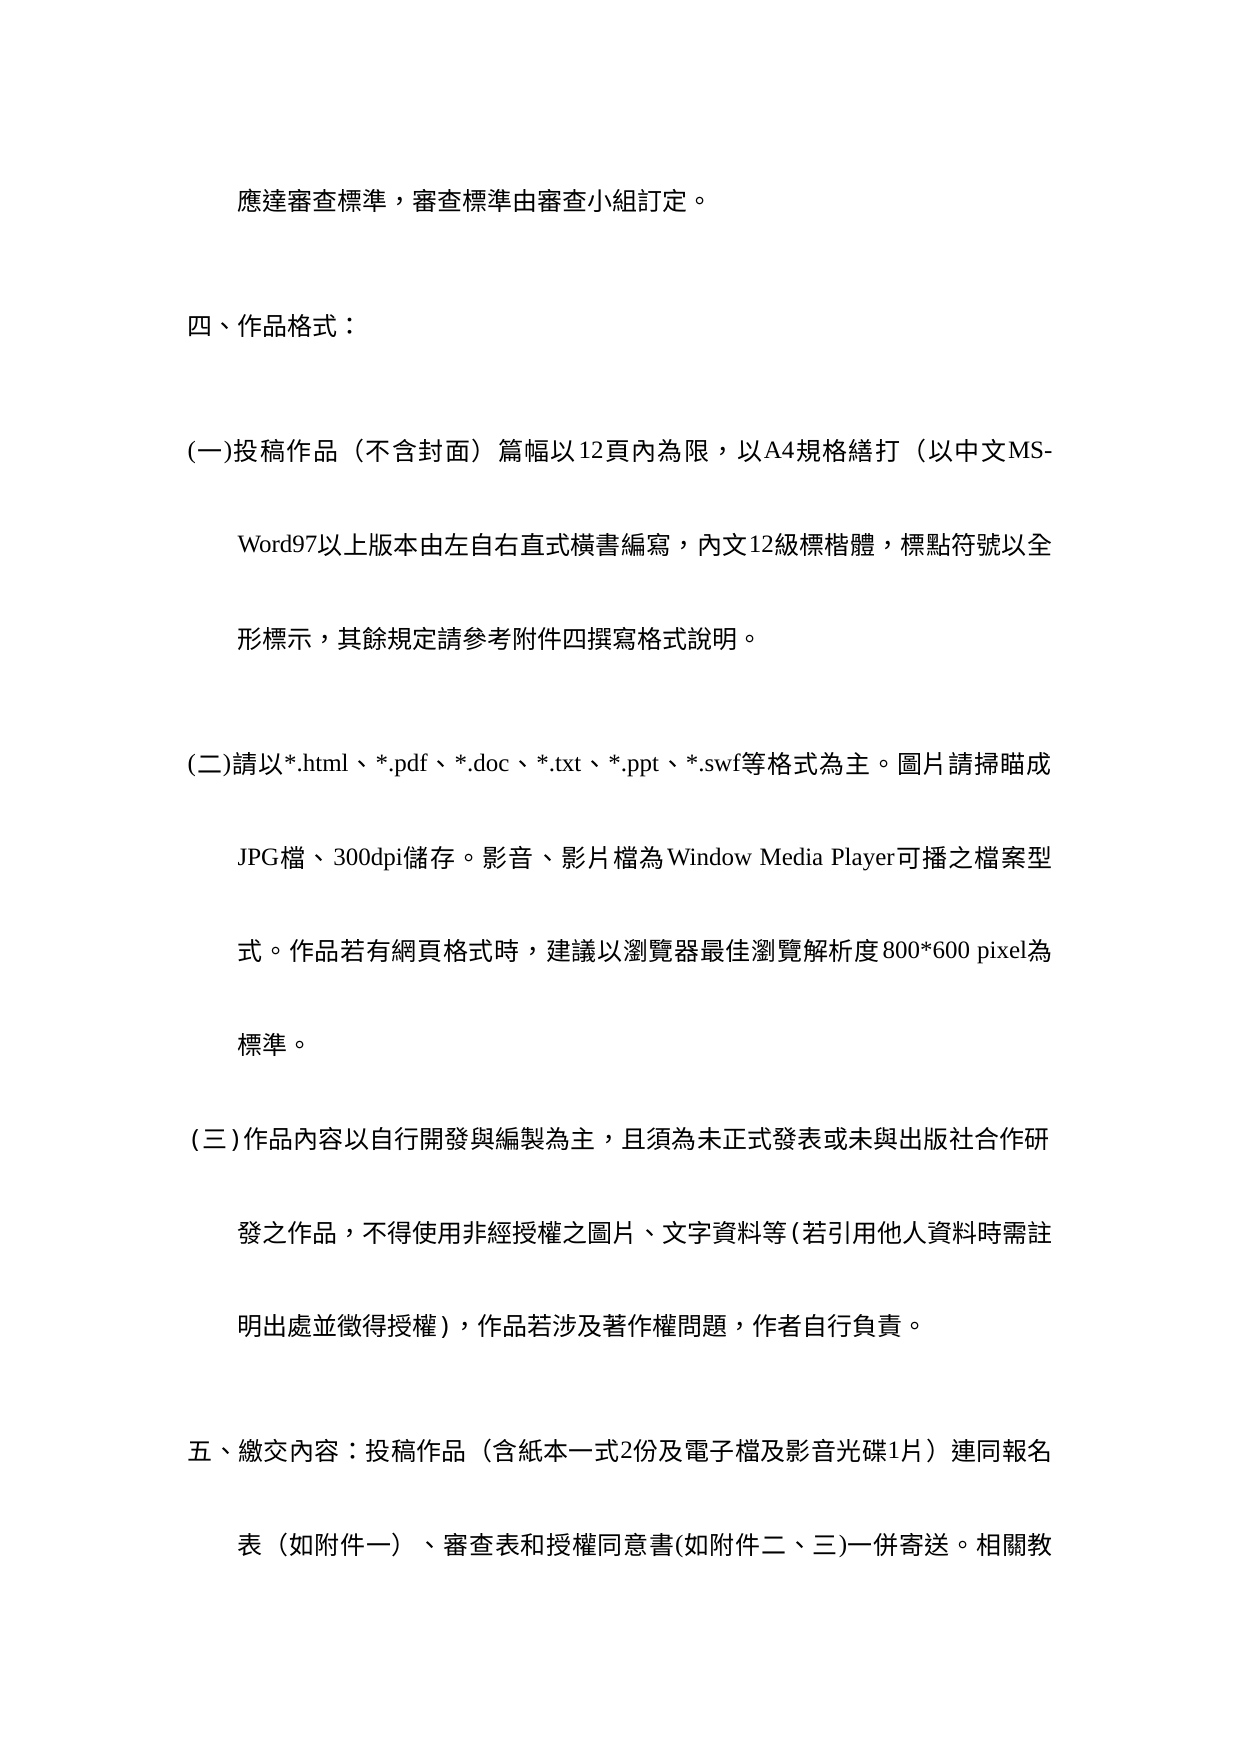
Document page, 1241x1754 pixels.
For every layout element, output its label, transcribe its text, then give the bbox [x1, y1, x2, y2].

text 四、作品格式： [187, 283, 1053, 346]
text (一)投稿作品（不含封面）篇幅以12頁內為限，以A4規格繕打（以中文MS-Word97以上版本由左自右直式橫書編寫，內文12級標楷體，標點符號以全形標示，其餘規定請參考附件四撰寫格式說明。 [187, 408, 1053, 658]
text (二)請以*.html、*.pdf、*.doc、*.txt、*.ppt、*.swf等格式為主。圖片請掃瞄成JPG檔、300dpi儲存。影音、影片檔為Window Media Player可播之檔案型式。作品若有網頁格式時，建議以瀏覽器最佳瀏覽解析度800*600 pixel為標準。 [187, 721, 1053, 1064]
text (三)作品內容以自行開發與編製為主，且須為未正式發表或未與出版社合作研發之作品，不得使用非經授權之圖片、文字資料等(若引用他人資料時需註明出處並徵得授權)，作品若涉及著作權問題，作者自行負責。 [187, 1096, 1053, 1346]
text 應達審查標準，審查標準由審查小組訂定。 [187, 158, 1053, 221]
text 五、繳交內容：投稿作品（含紙本一式2份及電子檔及影音光碟1片）連同報名表（如附件一）、審查表和授權同意書(如附件二、三)一併寄送。相關教 [187, 1408, 1053, 1564]
